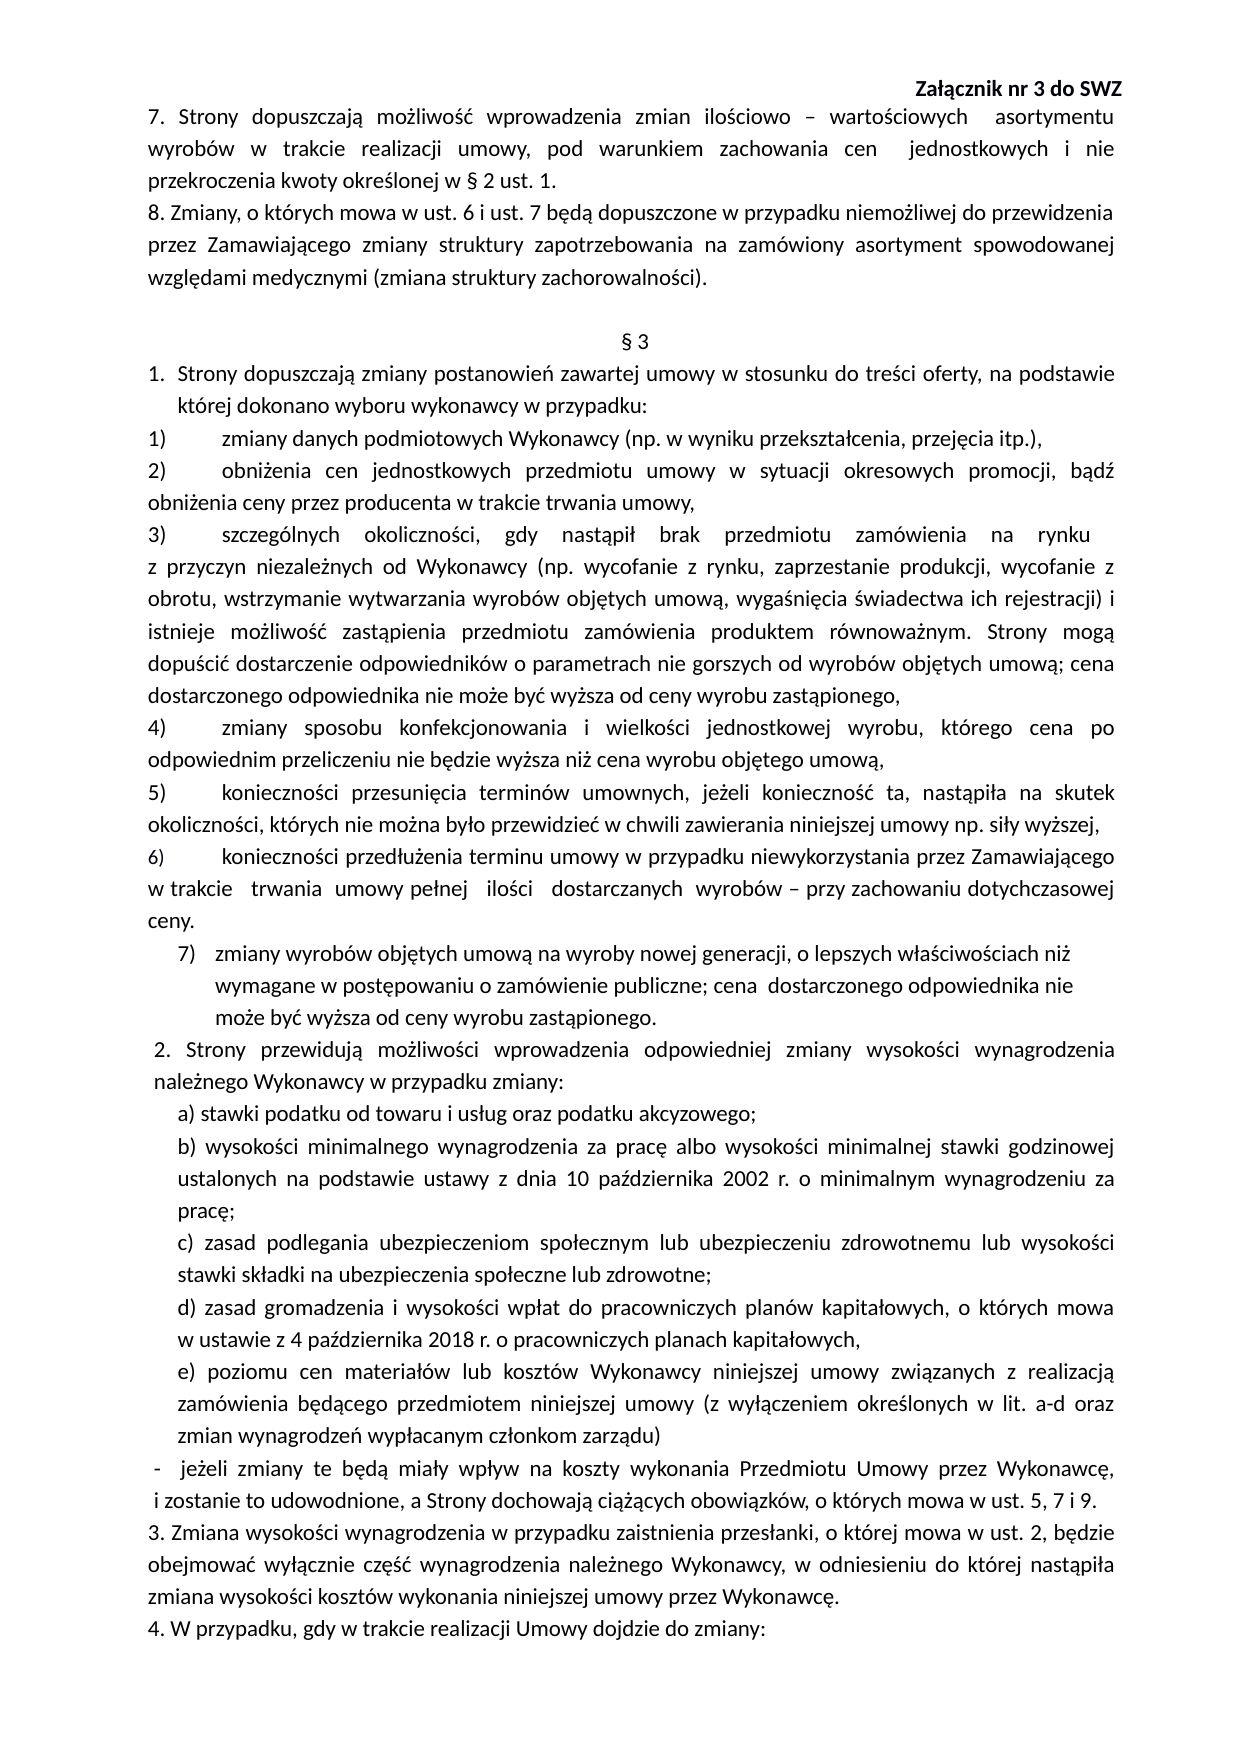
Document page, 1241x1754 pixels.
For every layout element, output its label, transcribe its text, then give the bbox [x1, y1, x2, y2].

text a) stawki podatku od towaru i usług oraz podatku akcyzowego; [177, 1099, 1116, 1128]
text b) wysokości minimalnego wynagrodzenia za pracę albo wysokości minimalnej stawki godzinowej ustalonych na podstawie ustawy z dnia 10 października 2002 r. o minimalnym wynagrodzeniu za pracę; [177, 1132, 1116, 1224]
text 7. Strony dopuszczają możliwość wprowadzenia zmian ilościowo – wartościowych asortymentu wyrobów w trakcie realizacji umowy, pod warunkiem zachowania cen jednostkowych i nie przekroczenia kwoty określonej w § 2 ust. 1. [148, 102, 1116, 194]
text 3. Zmiana wysokości wynagrodzenia w przypadku zaistnienia przesłanki, o której mowa w ust. 2, będzie obejmować wyłącznie część wynagrodzenia należnego Wykonawcy, w odniesieniu do której nastąpiła zmiana wysokości kosztów wykonania niniejszej umowy przez Wykonawcę. [148, 1518, 1116, 1610]
list zmiany danych podmiotowych Wykonawcy (np. w wyniku przekształcenia, przejęcia itp.), [148, 424, 1116, 452]
text - jeżeli zmiany te będą miały wpływ na koszty wykonania Przedmiotu Umowy przez Wykonawcę, i zostanie to udowodnione, a Strony dochowają ciążących obowiązków, o których mowa w ust. 5, 7 i 9. [154, 1454, 1116, 1514]
list konieczności przedłużenia terminu umowy w przypadku niewykorzystania przez Zamawiającego w trakcie trwania umowy pełnej ilości dostarczanych wyrobów – przy zachowaniu dotychczasowej ceny. [148, 842, 1116, 934]
text e) poziomu cen materiałów lub kosztów Wykonawcy niniejszej umowy związanych z realizacją zamówienia będącego przedmiotem niniejszej umowy (z wyłączeniem określonych w lit. a-d oraz zmian wynagrodzeń wypłacanym członkom zarządu) [177, 1357, 1116, 1449]
list szczególnych okoliczności, gdy nastąpił brak przedmiotu zamówienia na rynku z przyczyn niezależnych od Wykonawcy (np. wycofanie z rynku, zaprzestanie produkcji, wycofanie z obrotu, wstrzymanie wytwarzania wyrobów objętych umową, wygaśnięcia świadectwa ich rejestracji) i istnieje możliwość zastąpienia przedmiotu zamówienia produktem równoważnym. Strony mogą dopuścić dostarczenie odpowiedników o parametrach nie gorszych od wyrobów objętych umową; cena dostarczonego odpowiednika nie może być wyższa od ceny wyrobu zastąpionego, [148, 520, 1116, 709]
text c) zasad podlegania ubezpieczeniom społecznym lub ubezpieczeniu zdrowotnemu lub wysokości stawki składki na ubezpieczenia społeczne lub zdrowotne; [177, 1228, 1116, 1288]
list zmiany sposobu konfekcjonowania i wielkości jednostkowej wyrobu, którego cena po odpowiednim przeliczeniu nie będzie wyższa niż cena wyrobu objętego umową, [148, 713, 1116, 773]
list obniżenia cen jednostkowych przedmiotu umowy w sytuacji okresowych promocji, bądź obniżenia ceny przez producenta w trakcie trwania umowy, [148, 456, 1116, 516]
text 8. Zmiany, o których mowa w ust. 6 i ust. 7 będą dopuszczone w przypadku niemożliwej do przewidzenia przez Zamawiającego zmiany struktury zapotrzebowania na zamówiony asortyment spowodowanej względami medycznymi (zmiana struktury zachorowalności). [148, 198, 1116, 291]
text 4. W przypadku, gdy w trakcie realizacji Umowy dojdzie do zmiany: [148, 1614, 1116, 1643]
list Strony dopuszczają zmiany postanowień zawartej umowy w stosunku do treści oferty, na podstawie której dokonano wyboru wykonawcy w przypadku: [148, 359, 1116, 419]
text 2. Strony przewidują możliwości wprowadzenia odpowiedniej zmiany wysokości wynagrodzenia należnego Wykonawcy w przypadku zmiany: [154, 1035, 1116, 1095]
text d) zasad gromadzenia i wysokości wpłat do pracowniczych planów kapitałowych, o których mowa w ustawie z 4 października 2018 r. o pracowniczych planach kapitałowych, [177, 1293, 1116, 1353]
list konieczności przesunięcia terminów umownych, jeżeli konieczność ta, nastąpiła na skutek okoliczności, których nie można było przewidzieć w chwili zawierania niniejszej umowy np. siły wyższej, [148, 778, 1116, 838]
text § 3 [154, 327, 1116, 355]
list zmiany wyrobów objętych umową na wyroby nowej generacji, o lepszych właściwościach niż wymagane w postępowaniu o zamówienie publiczne; cena dostarczonego odpowiednika nie może być wyższa od ceny wyrobu zastąpionego. [177, 939, 1122, 1031]
